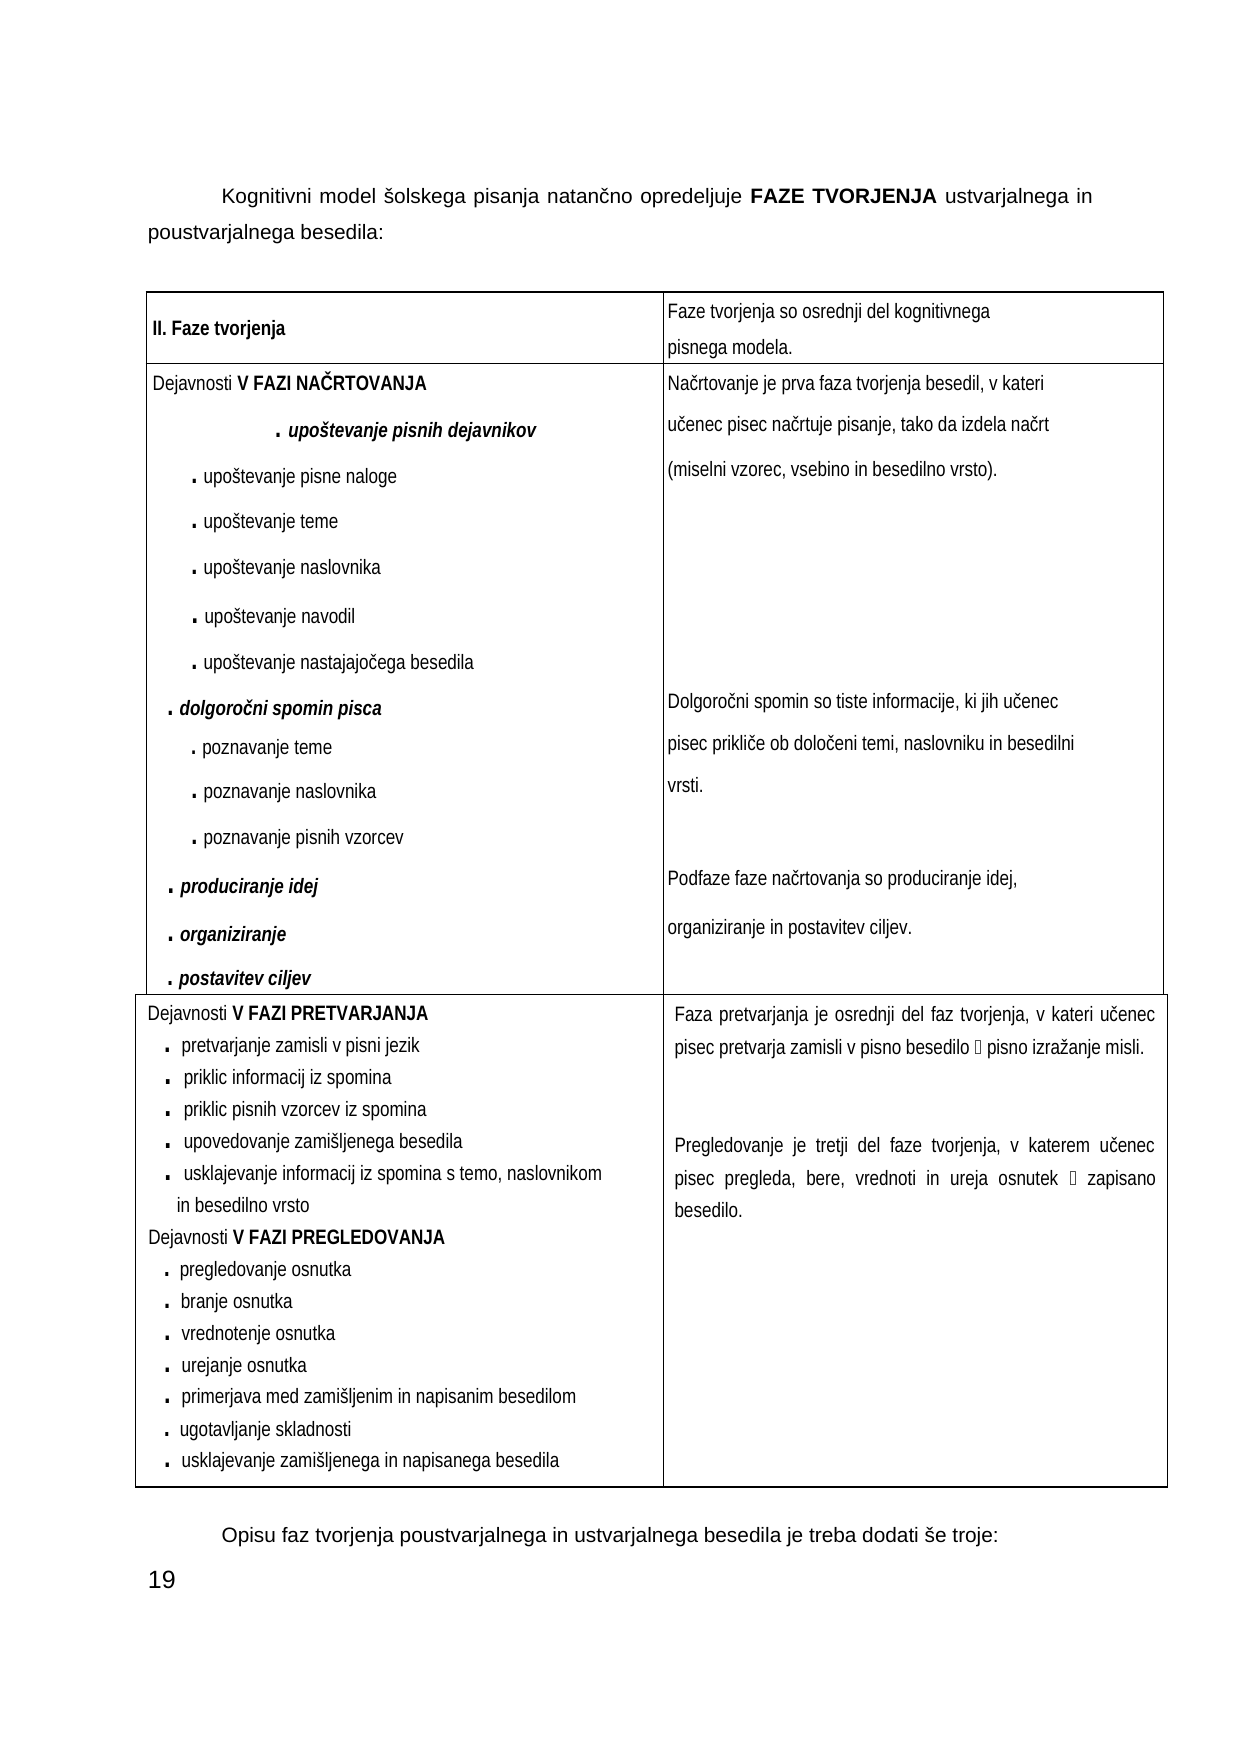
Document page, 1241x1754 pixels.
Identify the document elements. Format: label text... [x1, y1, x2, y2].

table_cell [136, 329, 146, 363]
table_cell [136, 762, 146, 807]
table_cell Dolgoročni spomin so tiste informacije, ki jih učenec [664, 678, 1163, 723]
text Kognitivni model šolskega pisanja natančno opredeljuje FAZE TVORJENJA ustvarjalnega in poustvarjalnega besedila: [148, 183, 1093, 243]
table_cell učenec pisec načrtuje pisanje, tako da izdela načrt [664, 401, 1163, 446]
table_cell Faza pretvarjanja je osrednji del faz tvorjenja, v kateri učenec pisec pretvarja zamisli v pisno besedilo  pisno izražanje misli. Pregledovanje je tretji del faze tvorjenja, v katerem učenec pisec pregleda, bere, vrednoti in ureja osnutek  zapisano besedilo. [664, 995, 1167, 1486]
table_cell Načrtovanje je prva faza tvorjenja besedil, v kateri [664, 364, 1163, 401]
table_cell [136, 363, 146, 401]
table_cell . upoštevanje nastajajočega besedila [147, 633, 663, 678]
table_cell . organiziranje [147, 903, 663, 951]
table_cell pisnega modela. [664, 329, 1163, 363]
table_cell [136, 903, 146, 951]
table_cell . poznavanje teme [147, 724, 663, 762]
table_cell organiziranje in postavitev ciljev. [664, 903, 1163, 951]
table_cell [136, 401, 146, 446]
table_header Faze tvorjenja so osrednji del kognitivnega [664, 293, 1163, 329]
table_cell . upoštevanje pisne naloge [147, 446, 663, 492]
table_cell [664, 633, 1163, 678]
table_cell . postavitev ciljev [147, 951, 663, 994]
table_cell . upoštevanje pisnih dejavnikov [147, 401, 663, 446]
table_cell [664, 807, 1163, 853]
table_cell [664, 537, 1163, 582]
table_cell . produciranje idej [147, 853, 663, 903]
table_cell [136, 807, 146, 853]
table_cell . poznavanje pisnih vzorcev [147, 807, 663, 853]
text Opisu faz tvorjenja poustvarjalnega in ustvarjalnega besedila je treba dodati še troje: [148, 1523, 1093, 1547]
table_cell . upoštevanje teme [147, 492, 663, 537]
table_cell [664, 951, 1163, 994]
table_cell (miselni vzorec, vsebino in besedilno vrsto). [664, 446, 1163, 492]
table_cell [136, 633, 146, 678]
table_cell Podfaze faze načrtovanja so produciranje idej, [664, 853, 1163, 903]
table_cell [136, 492, 146, 537]
table_cell [136, 724, 146, 762]
table_cell pisec prikliče ob določeni temi, naslovniku in besedilni [664, 724, 1163, 762]
table_cell . poznavanje naslovnika [147, 762, 663, 807]
table_header II. Faze tvorjenja [147, 293, 663, 363]
table_cell [136, 853, 146, 903]
table_cell Dejavnosti V FAZI PRETVARJANJA . pretvarjanje zamisli v pisni jezik . priklic informacij iz spomina . priklic pisnih vzorcev iz spomina . upovedovanje zamišljenega besedila . usklajevanje informacij iz spomina s temo, naslovnikom in besedilno vrsto Dejavnosti V FAZI PREGLEDOVANJA . pregledovanje osnutka . branje osnutka . vrednotenje osnutka . urejanje osnutka . primerjava med zamišljenim in napisanim besedilom . ugotavljanje skladnosti . usklajevanje zamišljenega in napisanega besedila [136, 995, 663, 1486]
table_cell [664, 492, 1163, 537]
table_cell Dejavnosti V FAZI NAČRTOVANJA [147, 364, 663, 401]
table_cell . upoštevanje naslovnika [147, 537, 663, 582]
table_cell [136, 537, 146, 582]
table_cell . dolgoročni spomin pisca [147, 678, 663, 723]
table_cell [136, 951, 146, 994]
table_cell [664, 583, 1163, 633]
table_cell [136, 446, 146, 492]
table_header [136, 291, 146, 329]
table_cell [136, 678, 146, 723]
table_cell vrsti. [664, 762, 1163, 807]
table_cell [136, 583, 146, 633]
table_cell . upoštevanje navodil [147, 583, 663, 633]
